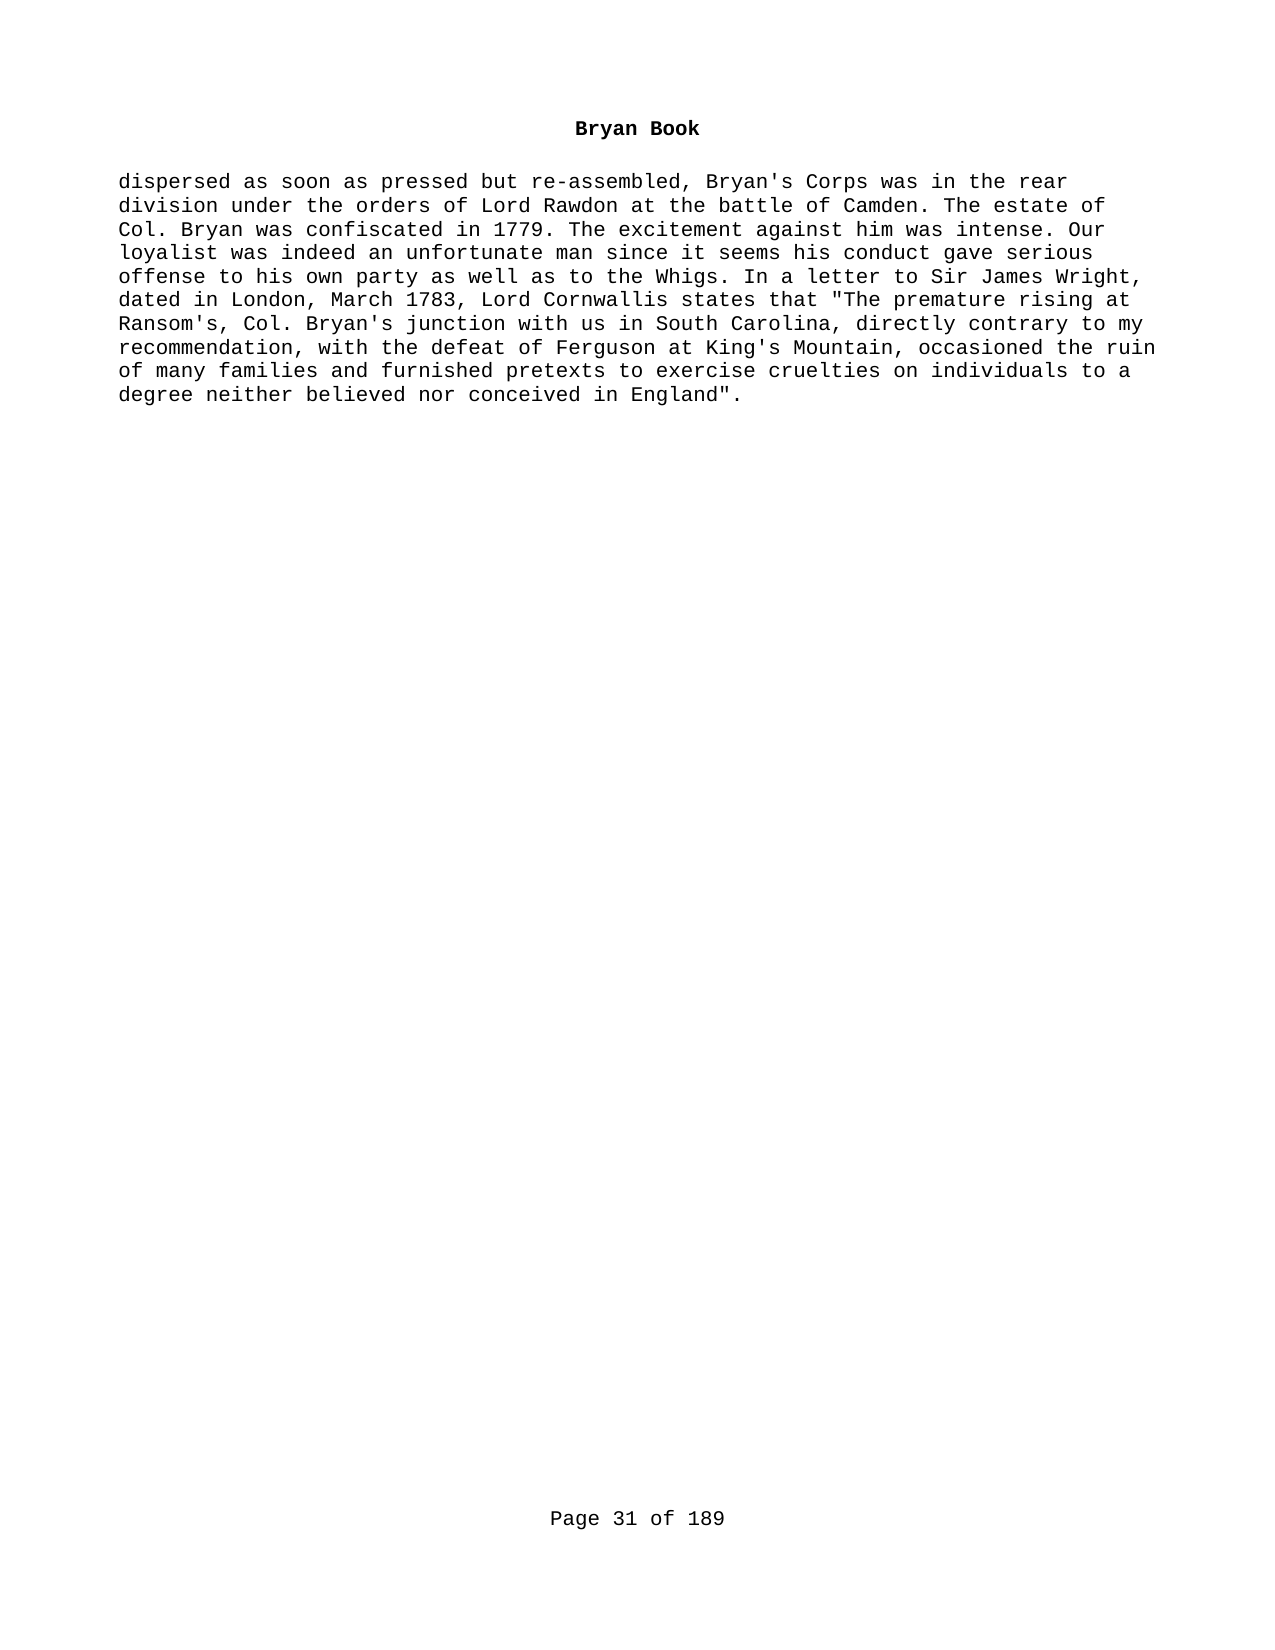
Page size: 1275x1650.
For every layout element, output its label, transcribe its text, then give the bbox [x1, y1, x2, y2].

text dispersed as soon as pressed but re-assembled, Bryan's Corps was in the rear division under the orders of Lord Rawdon at the battle of Camden. The estate of Col. Bryan was confiscated in 1779. The excitement against him was intense. Our loyalist was indeed an unfortunate man since it seems his conduct gave serious offense to his own party as well as to the Whigs. In a letter to Sir James Wright, dated in London, March 1783, Lord Cornwallis states that "The premature rising at Ransom's, Col. Bryan's junction with us in South Carolina, directly contrary to my recommendation, with the defeat of Ferguson at King's Mountain, occasioned the ruin of many families and furnished pretexts to exercise cruelties on individuals to a degree neither believed nor conceived in England". [118, 171, 1157, 408]
